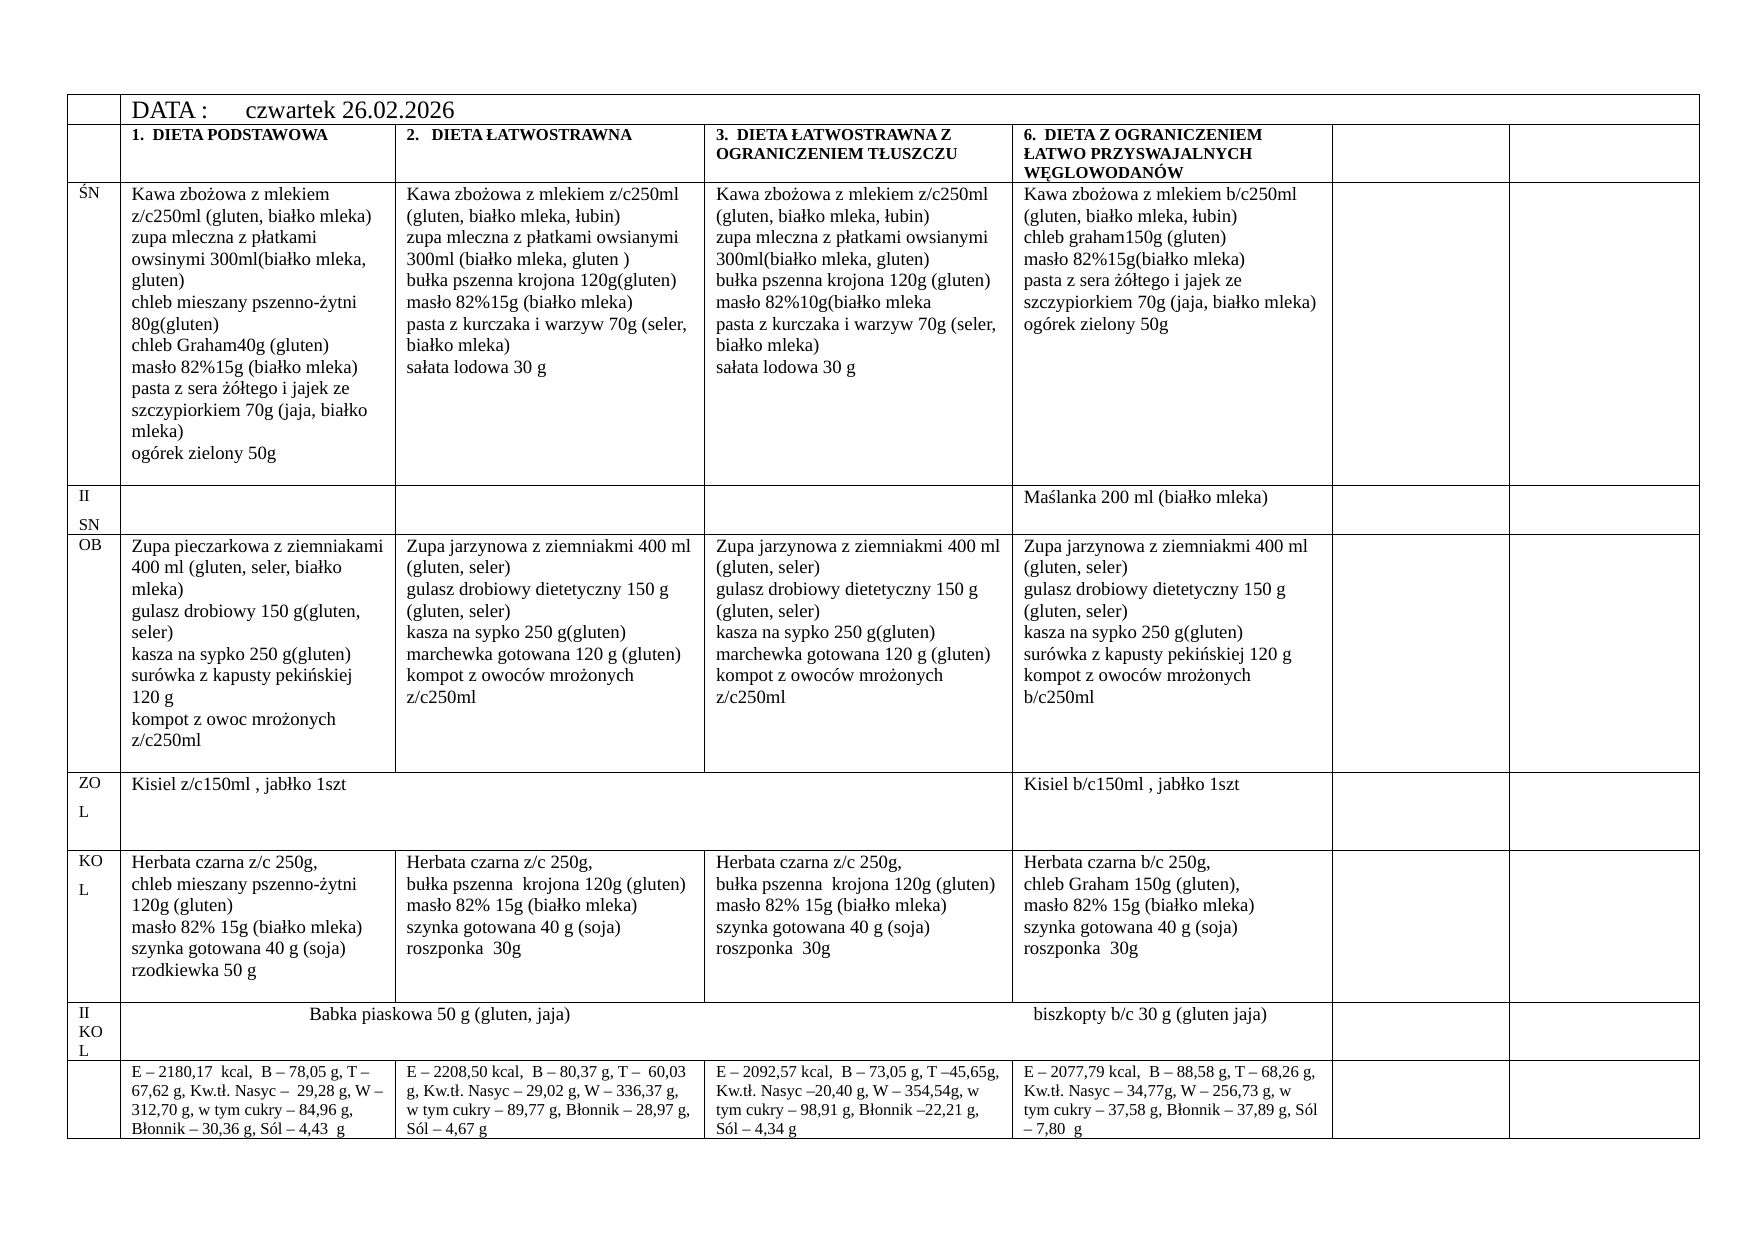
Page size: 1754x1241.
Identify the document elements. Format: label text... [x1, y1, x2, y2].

table_cell Herbata czarna z/c 250g, chleb mieszany pszenno-żytni 120g (gluten) masło 82% 15g (białko mleka) szynka gotowana 40 g (soja) rzodkiewka 50 g [121, 851, 395, 1002]
table_cell II SN [68, 486, 120, 534]
table_cell [1510, 851, 1699, 1002]
table_cell Maślanka 200 ml (białko mleka) [1013, 486, 1332, 534]
table_cell [121, 486, 395, 534]
table_cell Babka piaskowa 50 g (gluten, jaja) biszkopty b/c 30 g (gluten jaja) [121, 1003, 1332, 1060]
table_header [68, 95, 120, 123]
table_cell Kawa zbożowa z mlekiem z/c250ml (gluten, białko mleka) zupa mleczna z płatkami owsinymi 300ml(białko mleka, gluten) chleb mieszany pszenno-żytni 80g(gluten) chleb Graham40g (gluten) masło 82%15g (białko mleka) pasta z sera żółtego i jajek ze szczypiorkiem 70g (jaja, białko mleka) ogórek zielony 50g [121, 183, 395, 485]
table_cell [1510, 773, 1699, 850]
table_cell Zupa jarzynowa z ziemniakmi 400 ml (gluten, seler) gulasz drobiowy dietetyczny 150 g (gluten, seler) kasza na sypko 250 g(gluten) marchewka gotowana 120 g (gluten) kompot z owoców mrożonych z/c250ml [705, 535, 1012, 772]
table_cell E – 2180,17 kcal, B – 78,05 g, T –67,62 g, Kw.tł. Nasyc – 29,28 g, W –312,70 g, w tym cukry – 84,96 g, Błonnik – 30,36 g, Sól – 4,43 g [121, 1061, 395, 1138]
table_cell E – 2208,50 kcal, B – 80,37 g, T – 60,03 g, Kw.tł. Nasyc – 29,02 g, W – 336,37 g, w tym cukry – 89,77 g, Błonnik – 28,97 g, Sól – 4,67 g [396, 1061, 704, 1138]
table_cell KOL [68, 851, 120, 1002]
table_cell [1333, 486, 1509, 534]
table_cell 2. DIETA ŁATWOSTRAWNA [396, 125, 704, 182]
table_cell ŚN [68, 183, 120, 485]
table_cell OB [68, 535, 120, 772]
table_cell [1510, 1061, 1699, 1138]
table_cell [1333, 1003, 1509, 1060]
table_cell Zupa jarzynowa z ziemniakmi 400 ml (gluten, seler) gulasz drobiowy dietetyczny 150 g (gluten, seler) kasza na sypko 250 g(gluten) marchewka gotowana 120 g (gluten) kompot z owoców mrożonych z/c250ml [396, 535, 704, 772]
table_cell [1333, 125, 1509, 182]
table_cell Kisiel z/c150ml , jabłko 1szt [121, 773, 1012, 850]
table_cell II KOL [68, 1003, 120, 1060]
table_cell [1333, 183, 1509, 485]
table_cell [1510, 535, 1699, 772]
table_cell 3. DIETA ŁATWOSTRAWNA Z OGRANICZENIEM TŁUSZCZU [705, 125, 1012, 182]
table_cell Herbata czarna z/c 250g, bułka pszenna krojona 120g (gluten) masło 82% 15g (białko mleka) szynka gotowana 40 g (soja) roszponka 30g [396, 851, 704, 1002]
table_cell [1333, 851, 1509, 1002]
table_cell E – 2077,79 kcal, B – 88,58 g, T – 68,26 g, Kw.tł. Nasyc – 34,77g, W – 256,73 g, w tym cukry – 37,58 g, Błonnik – 37,89 g, Sól – 7,80 g [1013, 1061, 1332, 1138]
table_cell Herbata czarna b/c 250g, chleb Graham 150g (gluten), masło 82% 15g (białko mleka) szynka gotowana 40 g (soja) roszponka 30g [1013, 851, 1332, 1002]
table_cell Herbata czarna z/c 250g, bułka pszenna krojona 120g (gluten) masło 82% 15g (białko mleka) szynka gotowana 40 g (soja) roszponka 30g [705, 851, 1012, 1002]
table_cell [396, 486, 704, 534]
table_cell [68, 1061, 120, 1138]
table_cell E – 2092,57 kcal, B – 73,05 g, T –45,65g, Kw.tł. Nasyc –20,40 g, W – 354,54g, w tym cukry – 98,91 g, Błonnik –22,21 g, Sól – 4,34 g [705, 1061, 1012, 1138]
table_cell Zupa pieczarkowa z ziemniakami 400 ml (gluten, seler, białko mleka) gulasz drobiowy 150 g(gluten, seler) kasza na sypko 250 g(gluten) surówka z kapusty pekińskiej 120 g kompot z owoc mrożonych z/c250ml [121, 535, 395, 772]
table_cell Kawa zbożowa z mlekiem z/c250ml (gluten, białko mleka, łubin) zupa mleczna z płatkami owsianymi 300ml(białko mleka, gluten) bułka pszenna krojona 120g (gluten) masło 82%10g(białko mleka pasta z kurczaka i warzyw 70g (seler, białko mleka) sałata lodowa 30 g [705, 183, 1012, 485]
table_cell Kawa zbożowa z mlekiem z/c250ml (gluten, białko mleka, łubin) zupa mleczna z płatkami owsianymi 300ml (białko mleka, gluten ) bułka pszenna krojona 120g(gluten) masło 82%15g (białko mleka) pasta z kurczaka i warzyw 70g (seler, białko mleka) sałata lodowa 30 g [396, 183, 704, 485]
table_cell [1510, 1003, 1699, 1060]
table_cell [1510, 125, 1699, 182]
table_cell Kisiel b/c150ml , jabłko 1szt [1013, 773, 1332, 850]
table_cell [1510, 486, 1699, 534]
table_cell [1333, 1061, 1509, 1138]
table_header DATA : czwartek 26.02.2026 [121, 95, 1699, 123]
table_cell [705, 486, 1012, 534]
table_cell [68, 125, 120, 182]
table_cell 6. DIETA Z OGRANICZENIEM ŁATWO PRZYSWAJALNYCH WĘGLOWODANÓW [1013, 125, 1332, 182]
table_cell 1. DIETA PODSTAWOWA [121, 125, 395, 182]
table_cell Kawa zbożowa z mlekiem b/c250ml (gluten, białko mleka, łubin) chleb graham150g (gluten) masło 82%15g(białko mleka) pasta z sera żółtego i jajek ze szczypiorkiem 70g (jaja, białko mleka) ogórek zielony 50g [1013, 183, 1332, 485]
table_cell [1510, 183, 1699, 485]
table_cell [1333, 535, 1509, 772]
table_cell ZOL [68, 773, 120, 850]
table_cell Zupa jarzynowa z ziemniakmi 400 ml (gluten, seler) gulasz drobiowy dietetyczny 150 g (gluten, seler) kasza na sypko 250 g(gluten) surówka z kapusty pekińskiej 120 g kompot z owoców mrożonych b/c250ml [1013, 535, 1332, 772]
table_cell [1333, 773, 1509, 850]
